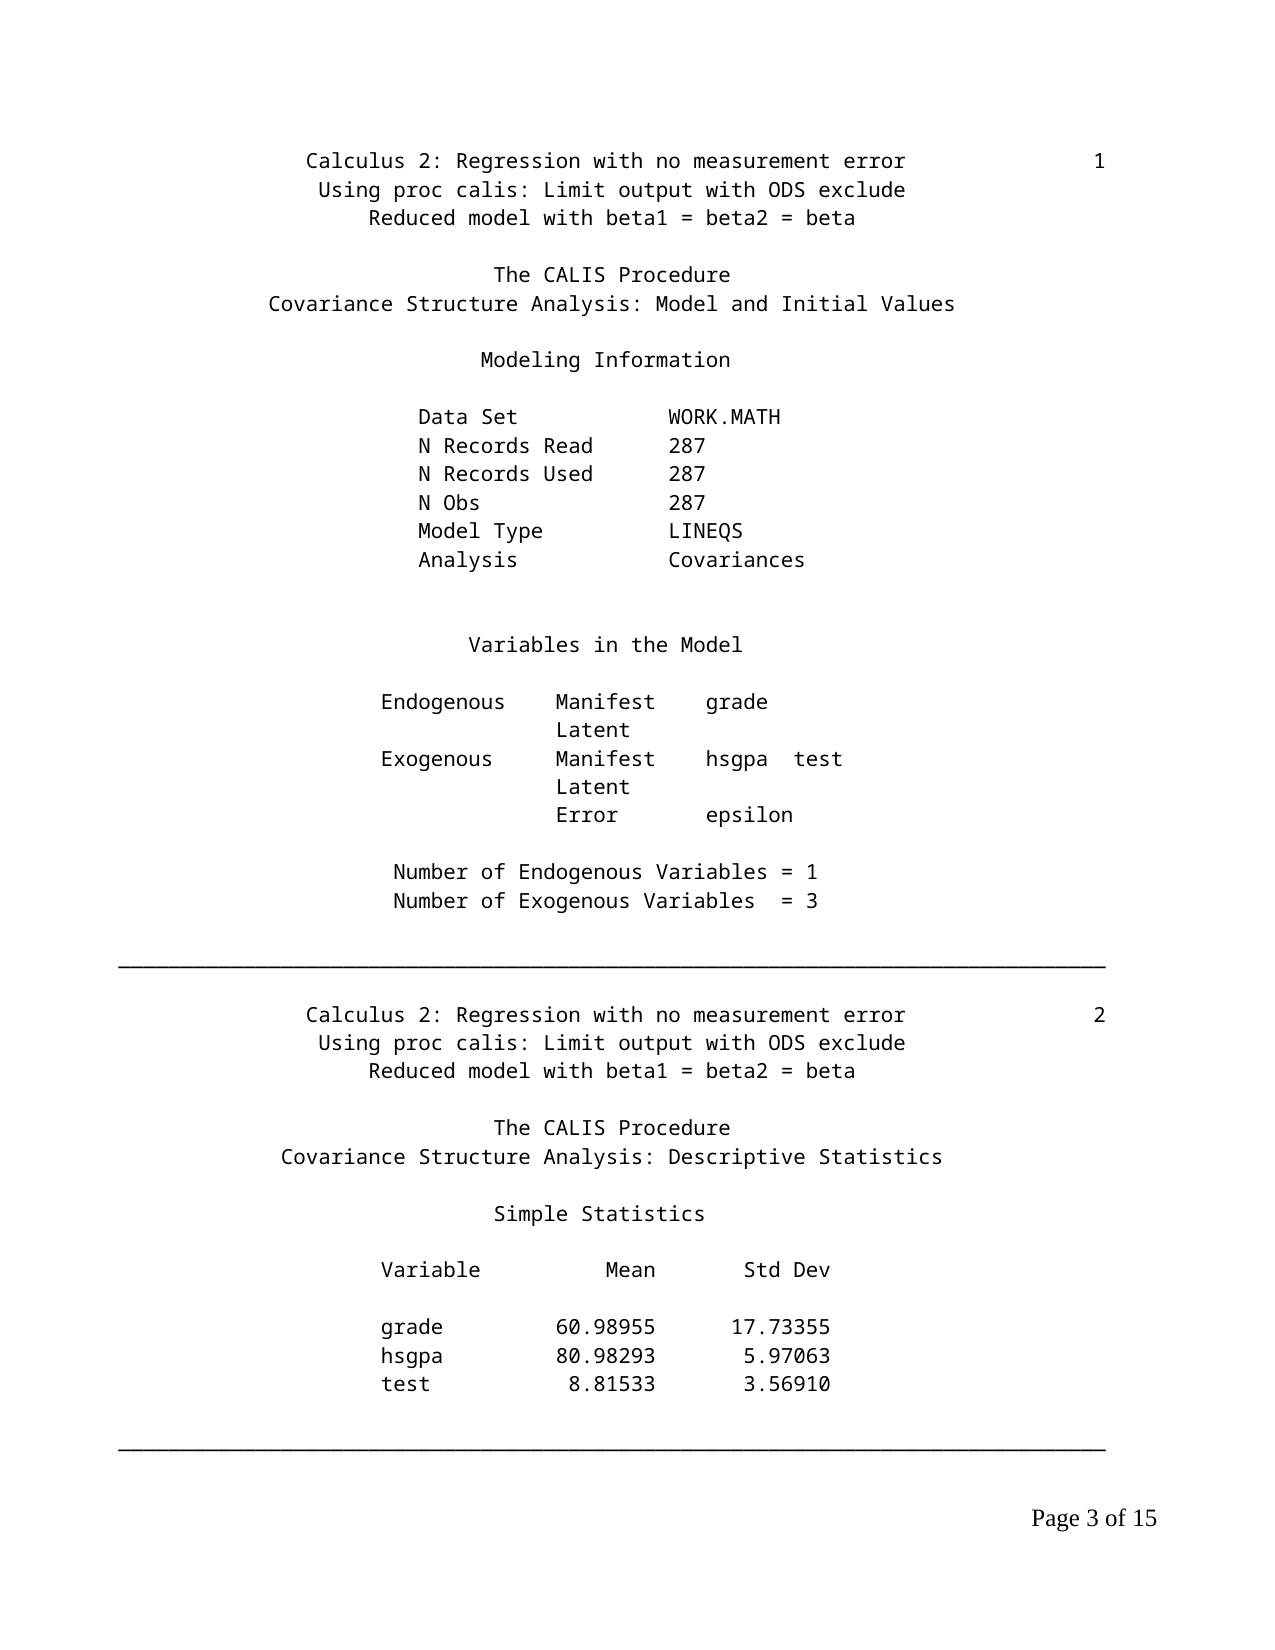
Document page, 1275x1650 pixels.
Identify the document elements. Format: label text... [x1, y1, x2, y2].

text Covariance Structure Analysis: Model and Initial Values [118, 289, 1160, 317]
text grade 60.98955 17.73355 [118, 1312, 1160, 1341]
text Latent [118, 715, 1160, 744]
text Variables in the Model [118, 630, 1160, 658]
text Calculus 2: Regression with no measurement error 1 [118, 147, 1160, 175]
text Simple Statistics [118, 1199, 1160, 1227]
text Covariance Structure Analysis: Descriptive Statistics [118, 1142, 1160, 1170]
text Data Set WORK.MATH [118, 402, 1160, 431]
text hsgpa 80.98293 5.97063 [118, 1341, 1160, 1369]
text N Obs 287 [118, 488, 1160, 516]
text Using proc calis: Limit output with ODS exclude [118, 1028, 1160, 1057]
text Latent [118, 772, 1160, 801]
text Calculus 2: Regression with no measurement error 2 [118, 1000, 1160, 1028]
text Error epsilon [118, 801, 1160, 829]
text _______________________________________________________________________________ [118, 1426, 1160, 1455]
text Endogenous Manifest grade [118, 687, 1160, 715]
text Reduced model with beta1 = beta2 = beta [118, 203, 1160, 232]
text Modeling Information [118, 346, 1160, 374]
text test 8.81533 3.56910 [118, 1369, 1160, 1398]
text Using proc calis: Limit output with ODS exclude [118, 175, 1160, 203]
text Reduced model with beta1 = beta2 = beta [118, 1057, 1160, 1085]
text N Records Used 287 [118, 459, 1160, 488]
text Variable Mean Std Dev [118, 1256, 1160, 1284]
text Number of Endogenous Variables = 1 [118, 857, 1160, 886]
text Exogenous Manifest hsgpa test [118, 744, 1160, 772]
text The CALIS Procedure [118, 1113, 1160, 1142]
text The CALIS Procedure [118, 260, 1160, 289]
text _______________________________________________________________________________ [118, 943, 1160, 971]
text Model Type LINEQS [118, 516, 1160, 545]
text Analysis Covariances [118, 545, 1160, 573]
text Number of Exogenous Variables = 3 [118, 886, 1160, 914]
text N Records Read 287 [118, 431, 1160, 459]
